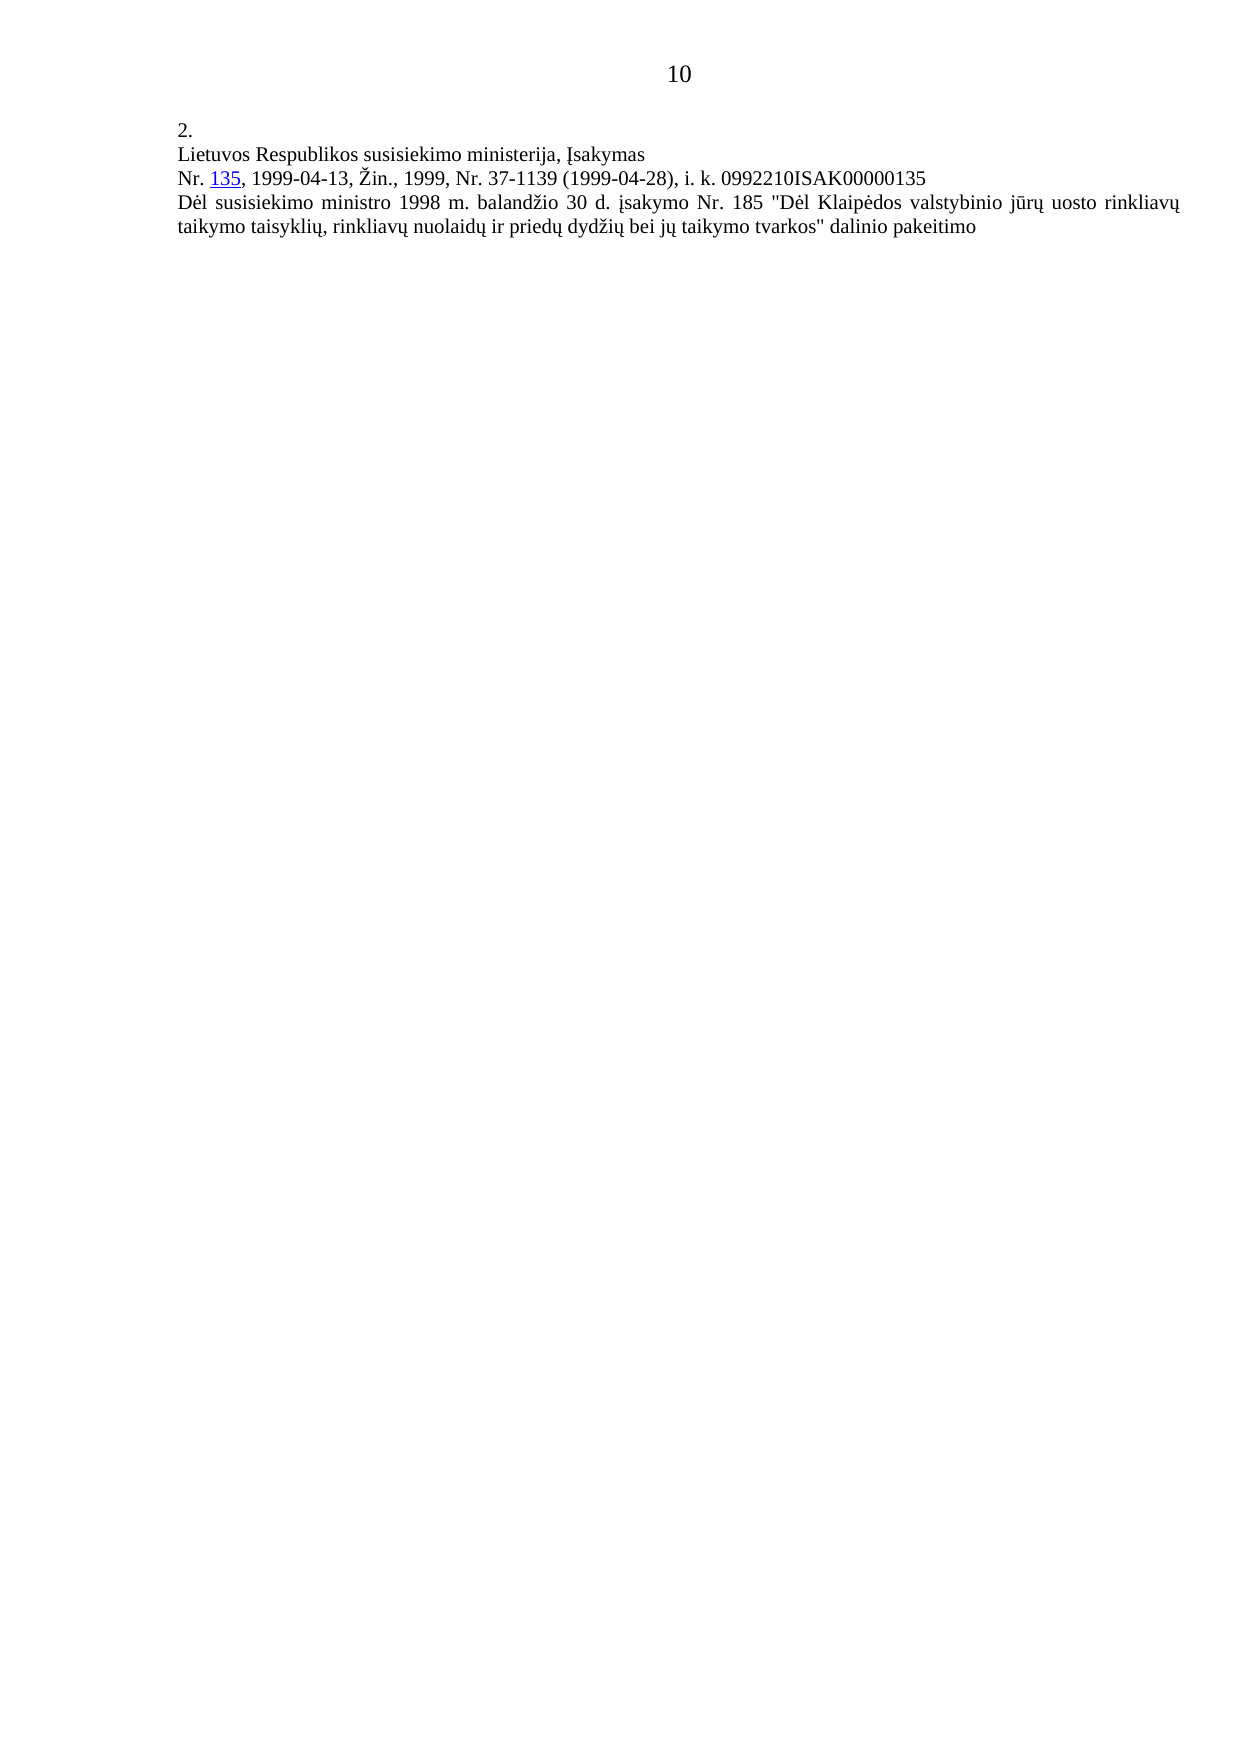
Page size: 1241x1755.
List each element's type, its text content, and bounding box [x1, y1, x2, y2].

text Dėl susisiekimo ministro 1998 m. balandžio 30 d. įsakymo Nr. 185 "Dėl Klaipėdos valstybinio jūrų uosto rinkliavų taikymo taisyklių, rinkliavų nuolaidų ir priedų dydžių bei jų taikymo tvarkos" dalinio pakeitimo [177, 190, 1181, 238]
text Lietuvos Respublikos susisiekimo ministerija, Įsakymas [177, 142, 1181, 166]
text Nr. 135, 1999-04-13, Žin., 1999, Nr. 37-1139 (1999-04-28), i. k. 0992210ISAK00000135 [177, 166, 1181, 190]
text 2. [177, 118, 1181, 142]
